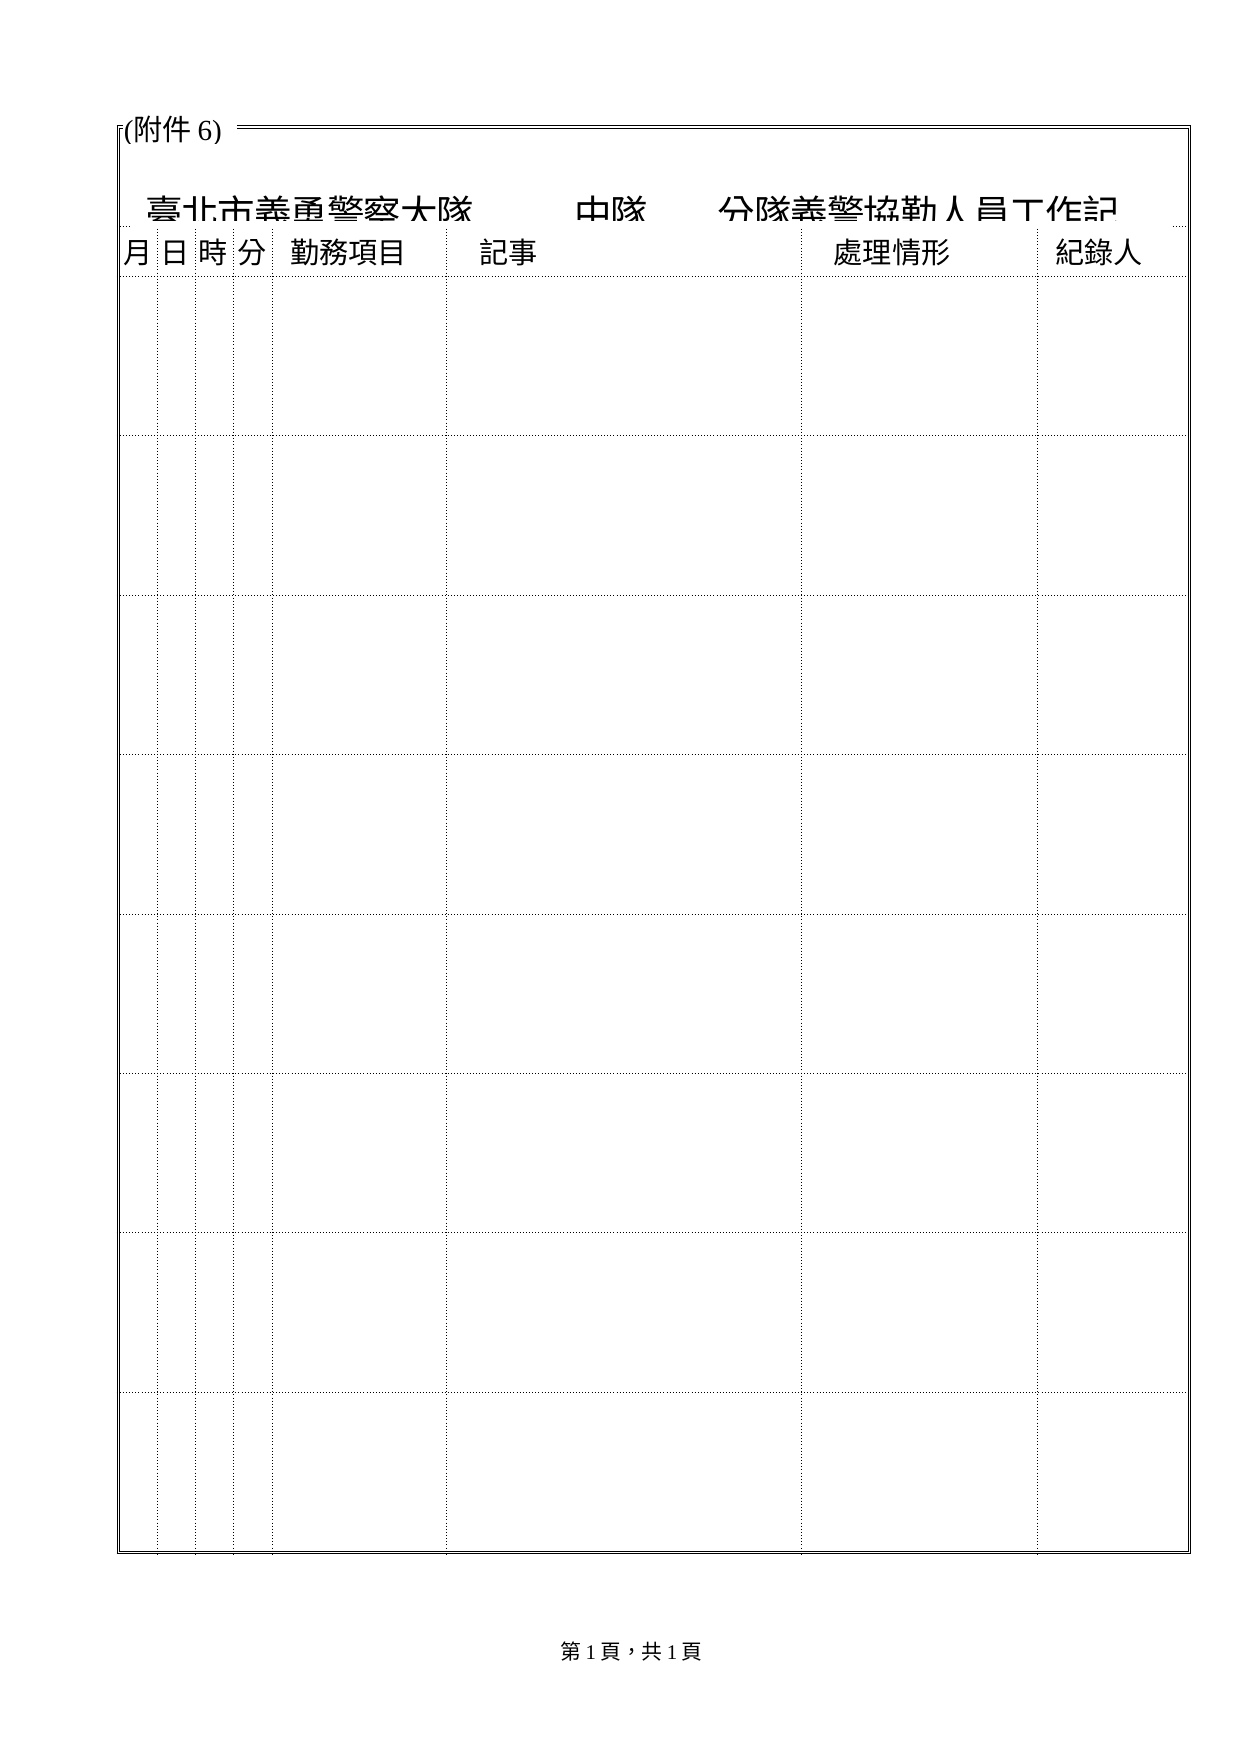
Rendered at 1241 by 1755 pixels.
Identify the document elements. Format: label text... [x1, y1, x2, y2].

table_cell [801, 276, 1038, 435]
table_cell [195, 1232, 234, 1392]
table_cell [195, 595, 234, 754]
table_cell [234, 1232, 272, 1392]
table_cell [195, 754, 234, 913]
table_cell [195, 435, 234, 595]
table_cell 日 [157, 228, 195, 276]
table_cell 處理情形 [801, 228, 1038, 276]
table_cell [1038, 754, 1188, 913]
table_cell [157, 435, 195, 595]
table_cell 紀錄人 [1038, 226, 1188, 276]
table_cell [272, 435, 447, 595]
table_cell [120, 595, 157, 754]
table_cell 時 [195, 228, 234, 276]
table_cell [157, 1073, 195, 1232]
table_cell [801, 1392, 1038, 1551]
table_cell [272, 276, 447, 435]
table_cell [234, 1392, 272, 1551]
table_cell [801, 914, 1038, 1073]
table_cell [272, 754, 447, 913]
table_cell [801, 595, 1038, 754]
table_cell [195, 1392, 234, 1551]
table_cell [447, 276, 801, 435]
table_cell 月 [120, 226, 157, 276]
table_cell [1038, 435, 1188, 595]
table_cell [272, 1392, 447, 1551]
table_cell [801, 754, 1038, 913]
table_cell [447, 435, 801, 595]
table_cell [447, 1073, 801, 1232]
table_cell [120, 754, 157, 913]
table_cell [120, 1073, 157, 1232]
table_cell [234, 595, 272, 754]
table_cell [272, 1073, 447, 1232]
table_cell [1038, 276, 1188, 435]
table_cell [157, 595, 195, 754]
table_cell [234, 435, 272, 595]
table_cell [234, 276, 272, 435]
table_cell [120, 276, 157, 435]
table_cell [272, 1232, 447, 1392]
table_header [118, 106, 1190, 228]
table_cell [157, 1232, 195, 1392]
table_cell [1038, 1392, 1188, 1551]
table_cell [234, 914, 272, 1073]
table_cell 勤務項目 [272, 228, 447, 276]
table_cell [1038, 1232, 1188, 1392]
table_cell [1038, 914, 1188, 1073]
table_cell 分 [234, 228, 272, 276]
table_cell [120, 1392, 157, 1551]
table_cell [157, 1392, 195, 1551]
table_cell [195, 914, 234, 1073]
table_cell [447, 754, 801, 913]
table_cell [801, 435, 1038, 595]
table_cell [447, 595, 801, 754]
table_cell [1038, 595, 1188, 754]
table_cell [801, 1232, 1038, 1392]
table_cell [447, 1392, 801, 1551]
table_cell [272, 595, 447, 754]
table_cell [157, 276, 195, 435]
table_cell [120, 914, 157, 1073]
table_cell [272, 914, 447, 1073]
table_cell [234, 754, 272, 913]
table_cell [234, 1073, 272, 1232]
table_cell 記事 [447, 228, 801, 276]
table_cell [120, 1232, 157, 1392]
table_cell [801, 1073, 1038, 1232]
table_cell [157, 754, 195, 913]
table_cell [447, 914, 801, 1073]
table_cell [157, 914, 195, 1073]
table_cell [120, 435, 157, 595]
table_cell [1038, 1073, 1188, 1232]
table_cell [447, 1232, 801, 1392]
table_cell [195, 1073, 234, 1232]
table_cell [195, 276, 234, 435]
